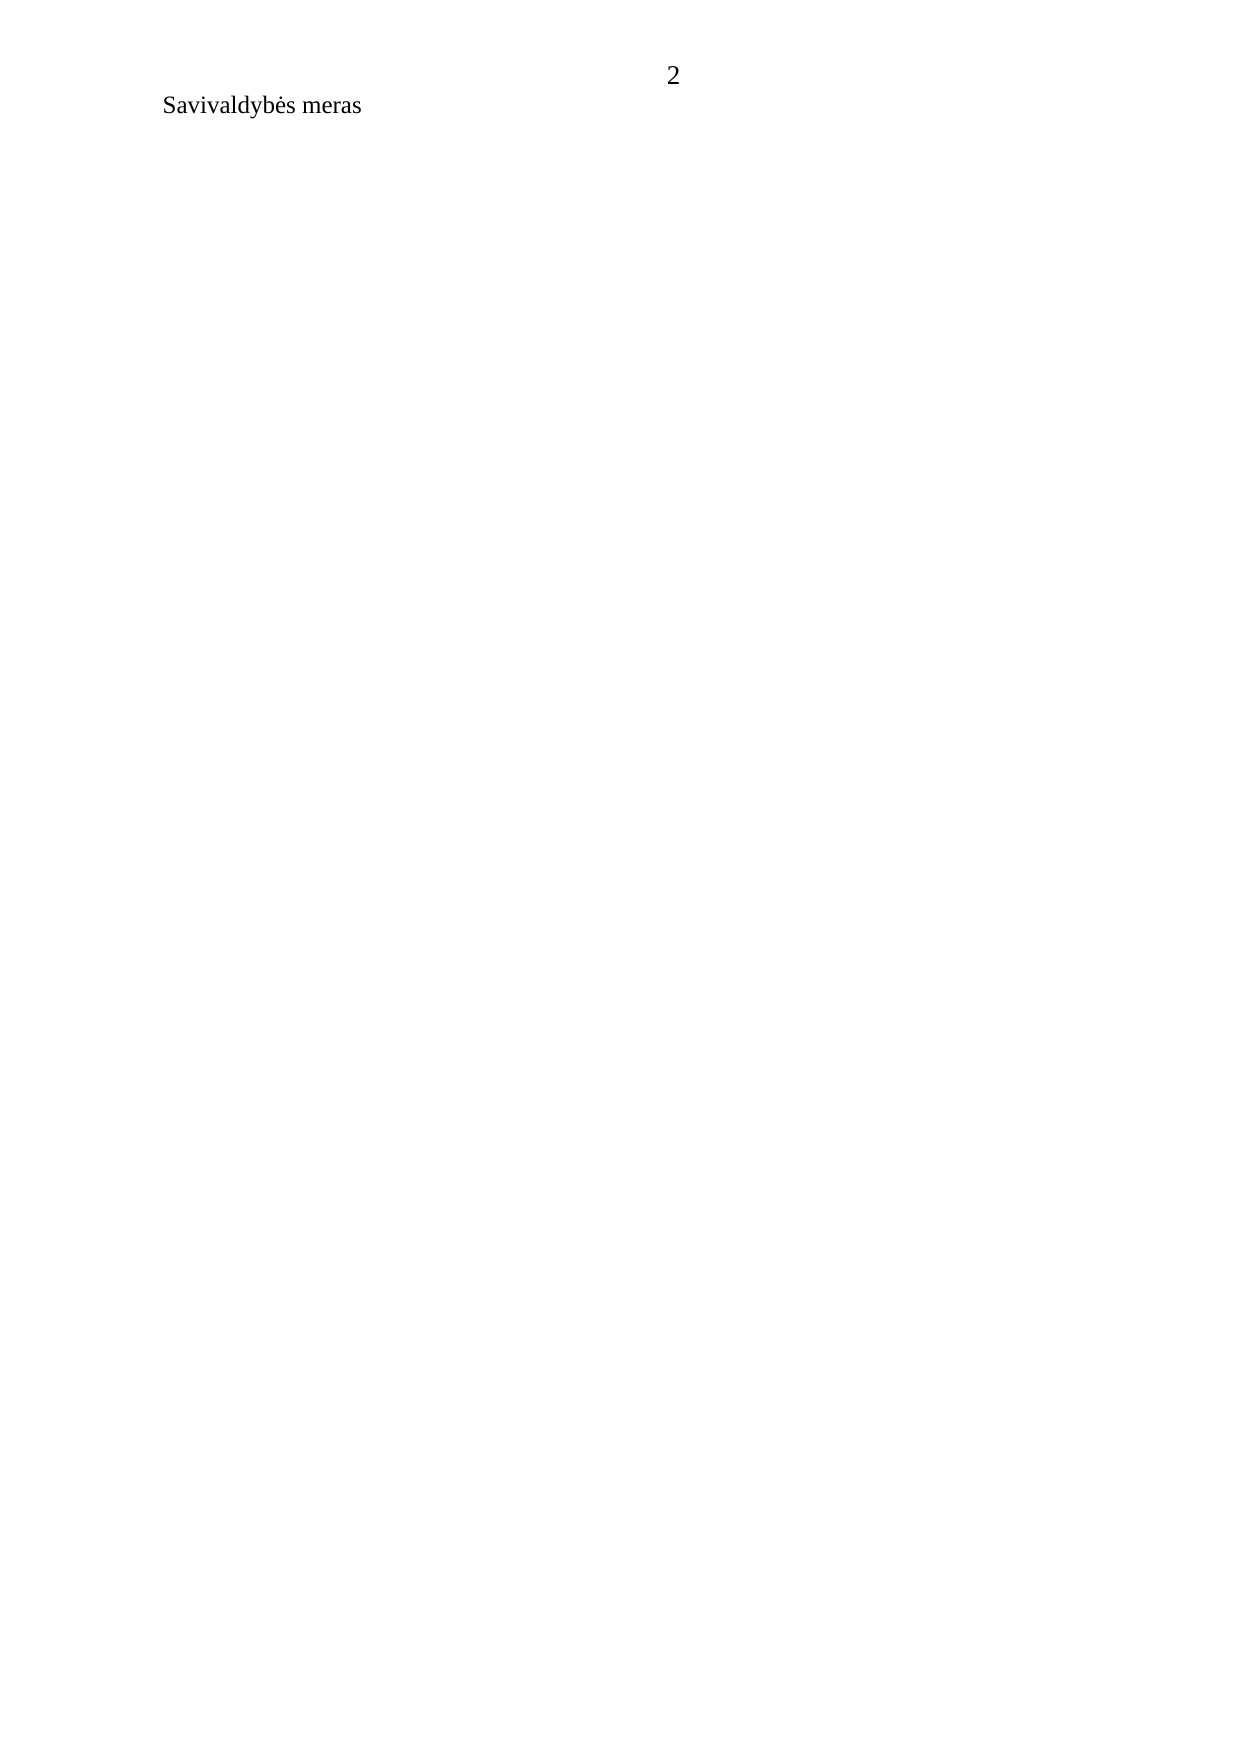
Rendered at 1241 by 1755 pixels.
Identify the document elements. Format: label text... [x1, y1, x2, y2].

text [680, 90, 1125, 119]
text Savivaldybės meras [162, 90, 607, 119]
